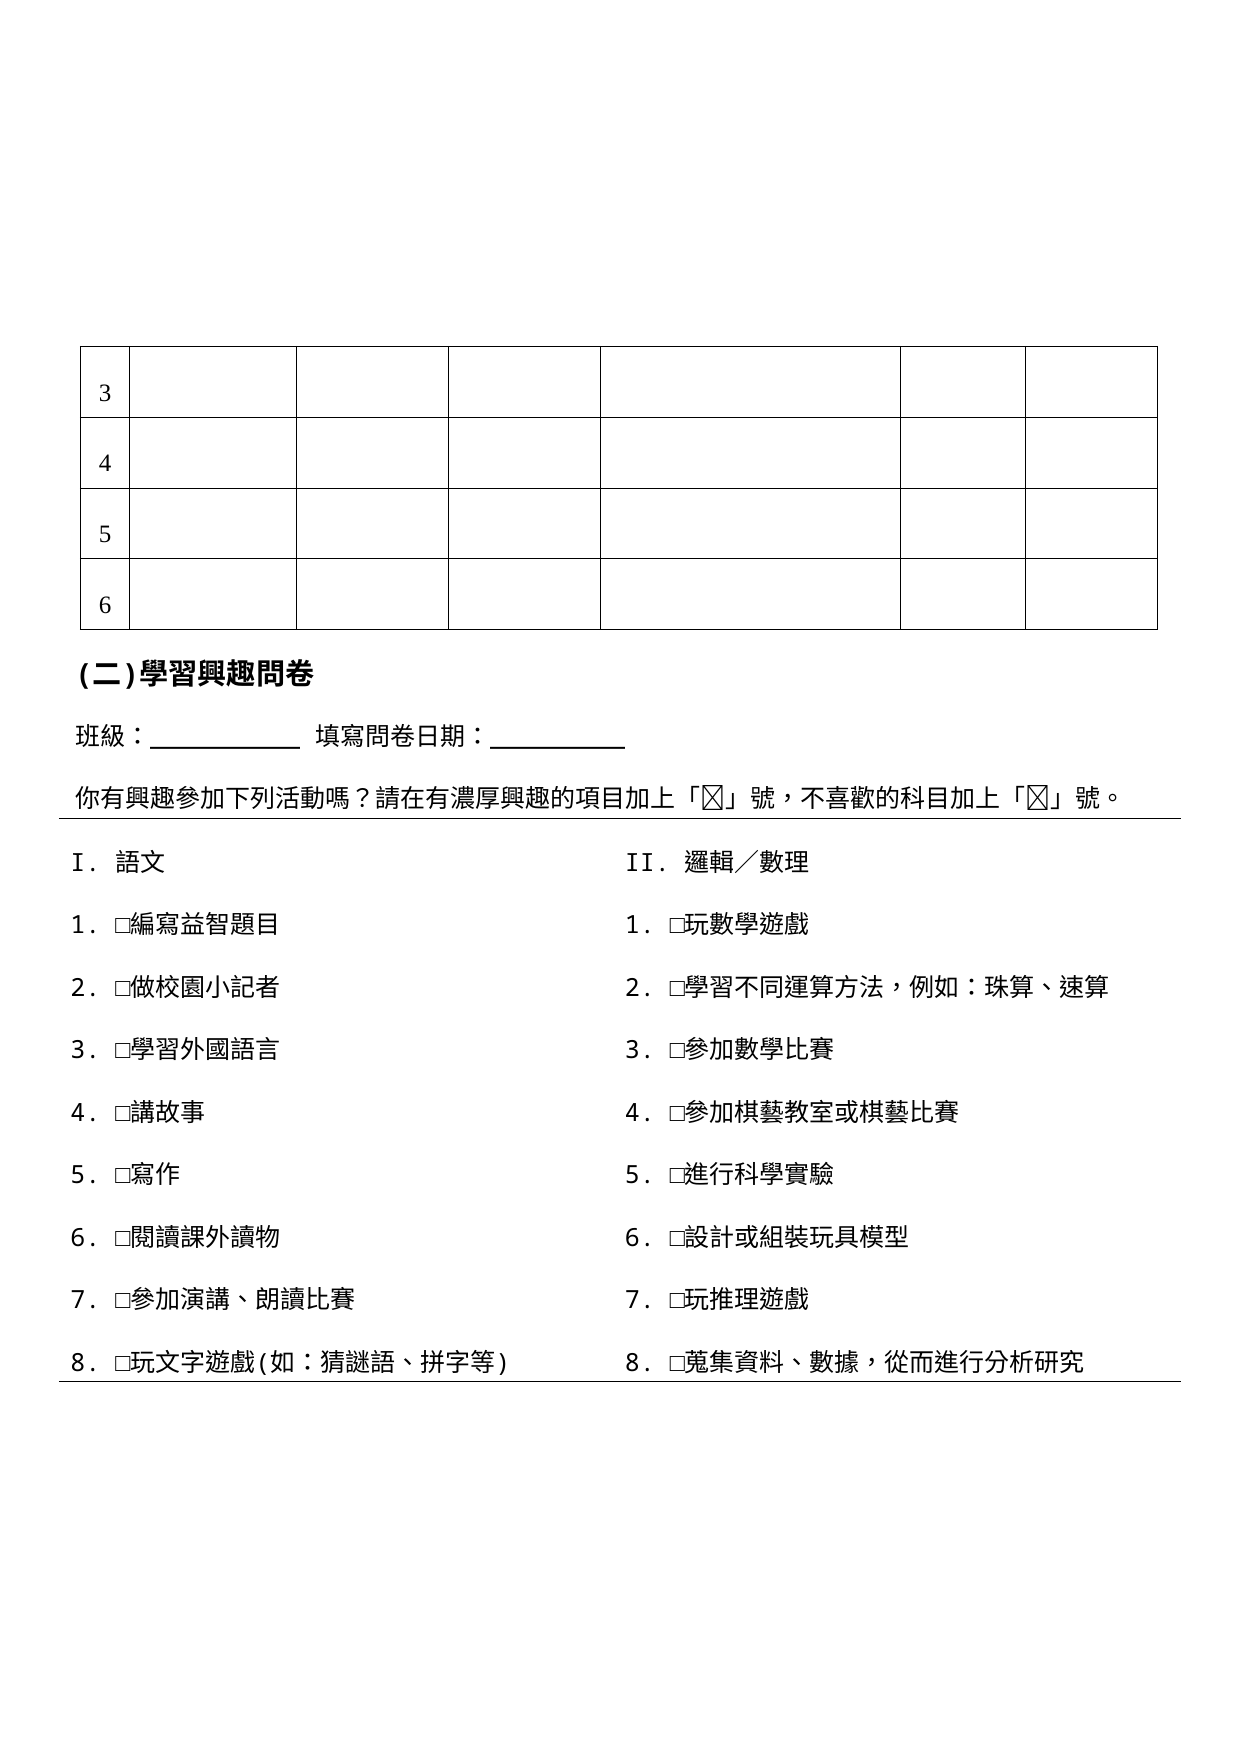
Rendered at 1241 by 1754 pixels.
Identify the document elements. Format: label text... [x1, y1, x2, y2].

table_cell [901, 347, 1025, 417]
table_cell [297, 347, 448, 417]
table_cell 3 [81, 347, 129, 417]
table_cell [449, 347, 600, 417]
table_cell 6 [81, 559, 129, 629]
table_cell [130, 559, 296, 629]
text (二)學習興趣問卷 [75, 630, 1165, 693]
table_cell [449, 489, 600, 558]
table_cell [1026, 489, 1157, 558]
table_cell [601, 559, 900, 629]
table_cell [449, 418, 600, 487]
table_cell 5 [81, 489, 129, 558]
table_cell [130, 418, 296, 487]
table_cell [1026, 347, 1157, 417]
table_cell [130, 347, 296, 417]
table_cell [901, 489, 1025, 558]
table_cell [901, 418, 1025, 487]
table_cell 4 [81, 418, 129, 487]
table_cell [901, 559, 1025, 629]
table_cell [130, 489, 296, 558]
table_cell [449, 559, 600, 629]
table_cell [1026, 418, 1157, 487]
table_cell [601, 418, 900, 487]
text 班級：__________ 填寫問卷日期：_________ [75, 693, 1165, 755]
text 你有興趣參加下列活動嗎？請在有濃厚興趣的項目加上「」號，不喜歡的科目加上「」號。 [75, 755, 1165, 818]
table_cell [297, 489, 448, 558]
table_header II. 邏輯／數理 1. □玩數學遊戲 2. □學習不同運算方法，例如：珠算、速算 3. □參加數學比賽 4. □參加棋藝教室或棋藝比賽 5. □進行科學實驗 6. □設計或組裝玩具模型 7. □玩推理遊戲 8. □蒐集資料、數據，從而進行分析研究 [613, 819, 1181, 1381]
table_cell [601, 489, 900, 558]
table_cell [1026, 559, 1157, 629]
table_header I. 語文 1. □編寫益智題目 2. □做校園小記者 3. □學習外國語言 4. □講故事 5. □寫作 6. □閱讀課外讀物 7. □參加演講、朗讀比賽 8. □玩文字遊戲(如：猜謎語、拼字等) [59, 819, 613, 1381]
table_cell [297, 418, 448, 487]
table_cell [601, 347, 900, 417]
table_cell [297, 559, 448, 629]
